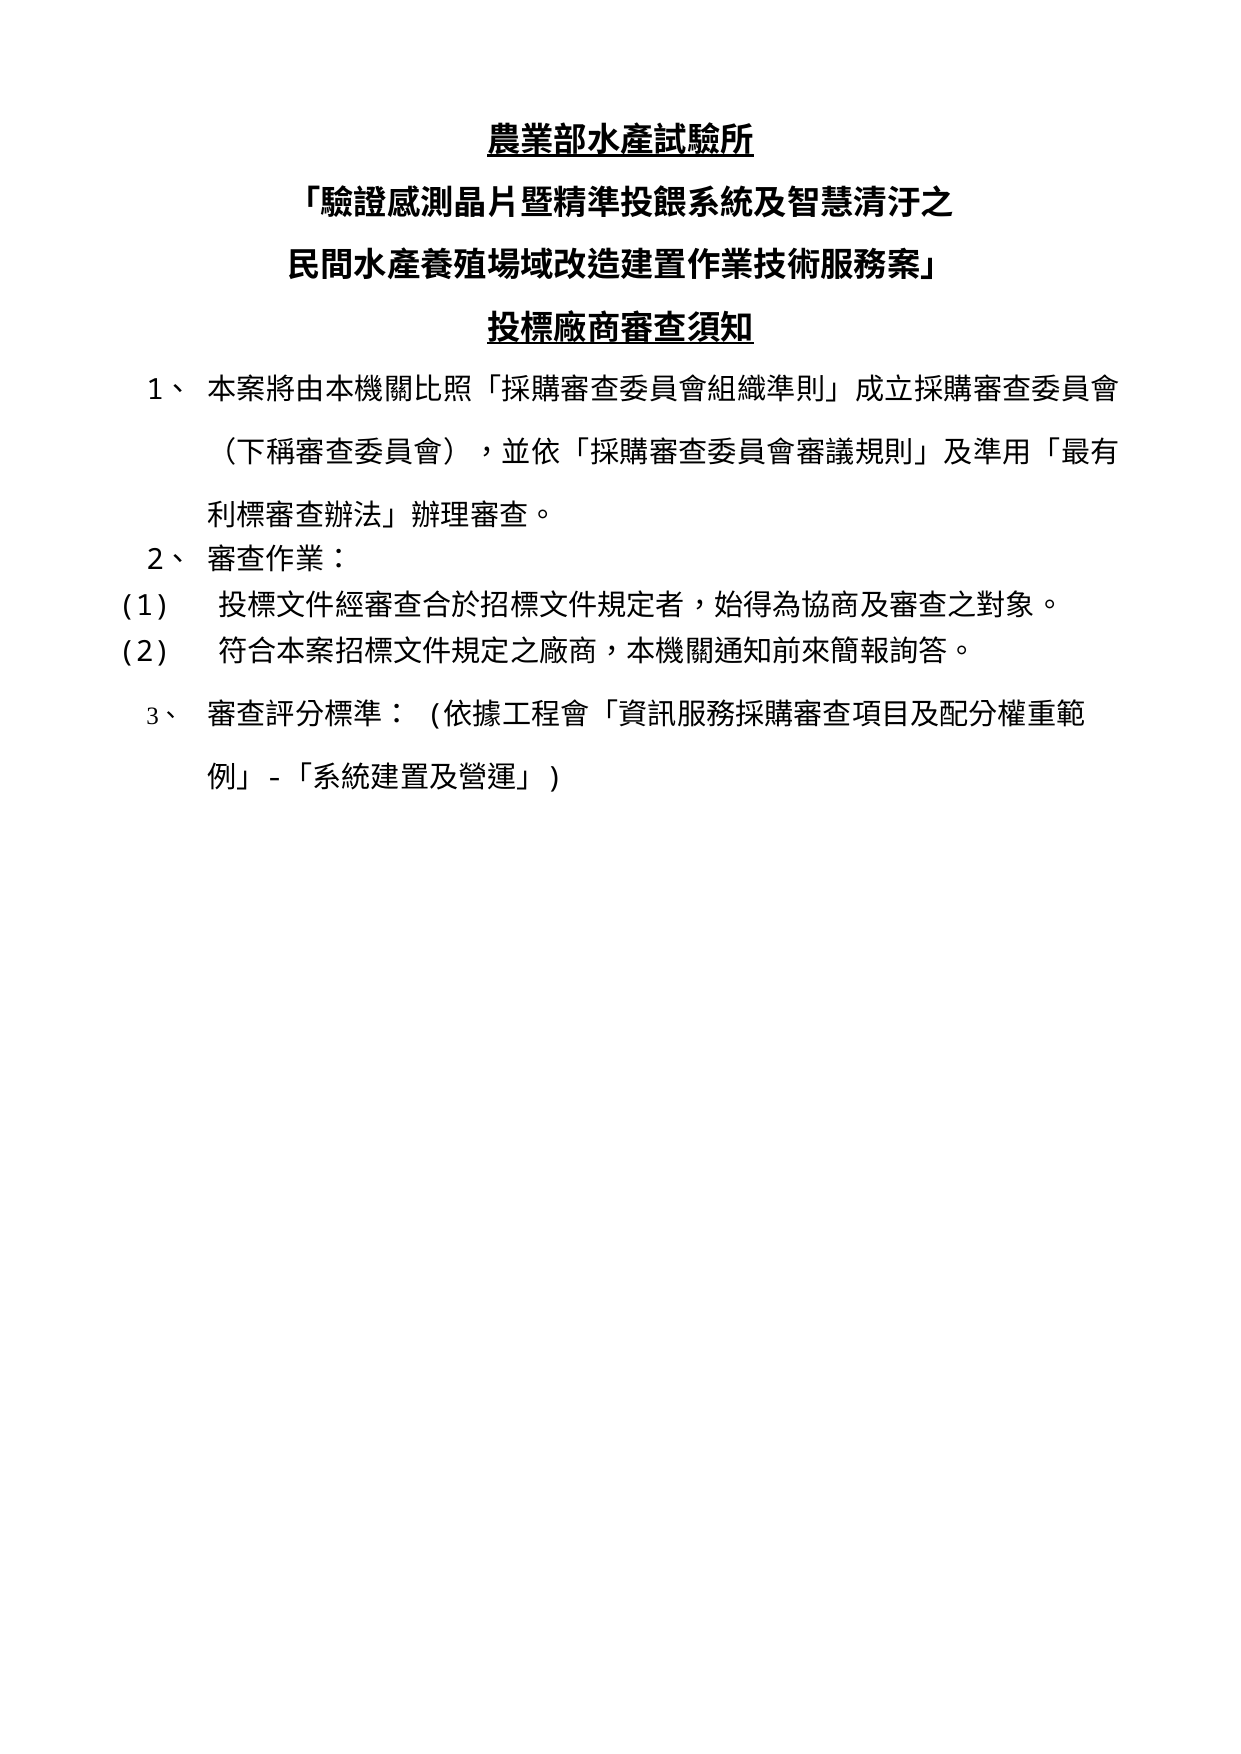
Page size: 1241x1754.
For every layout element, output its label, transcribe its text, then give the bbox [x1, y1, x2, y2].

text 「驗證感測晶片暨精準投餵系統及智慧清汙之 [118, 158, 1122, 221]
list 審查評分標準： (依據工程會「資訊服務採購審查項目及配分權重範例」-「系統建置及營運」) [146, 671, 1122, 796]
list 本案將由本機關比照「採購審查委員會組織準則」成立採購審查委員會（下稱審查委員會），並依「採購審查委員會審議規則」及準用「最有利標審查辦法」辦理審查。 [146, 346, 1122, 533]
text 農業部水產試驗所 [118, 96, 1122, 158]
list 投標文件經審查合於招標文件規定者，始得為協商及審查之對象。 [118, 579, 1115, 625]
text 投標廠商審查須知 [118, 283, 1122, 346]
list 審查作業： [146, 533, 1122, 579]
text 民間水產養殖場域改造建置作業技術服務案」 [118, 221, 1122, 283]
list 符合本案招標文件規定之廠商，本機關通知前來簡報詢答。 [118, 625, 1115, 671]
